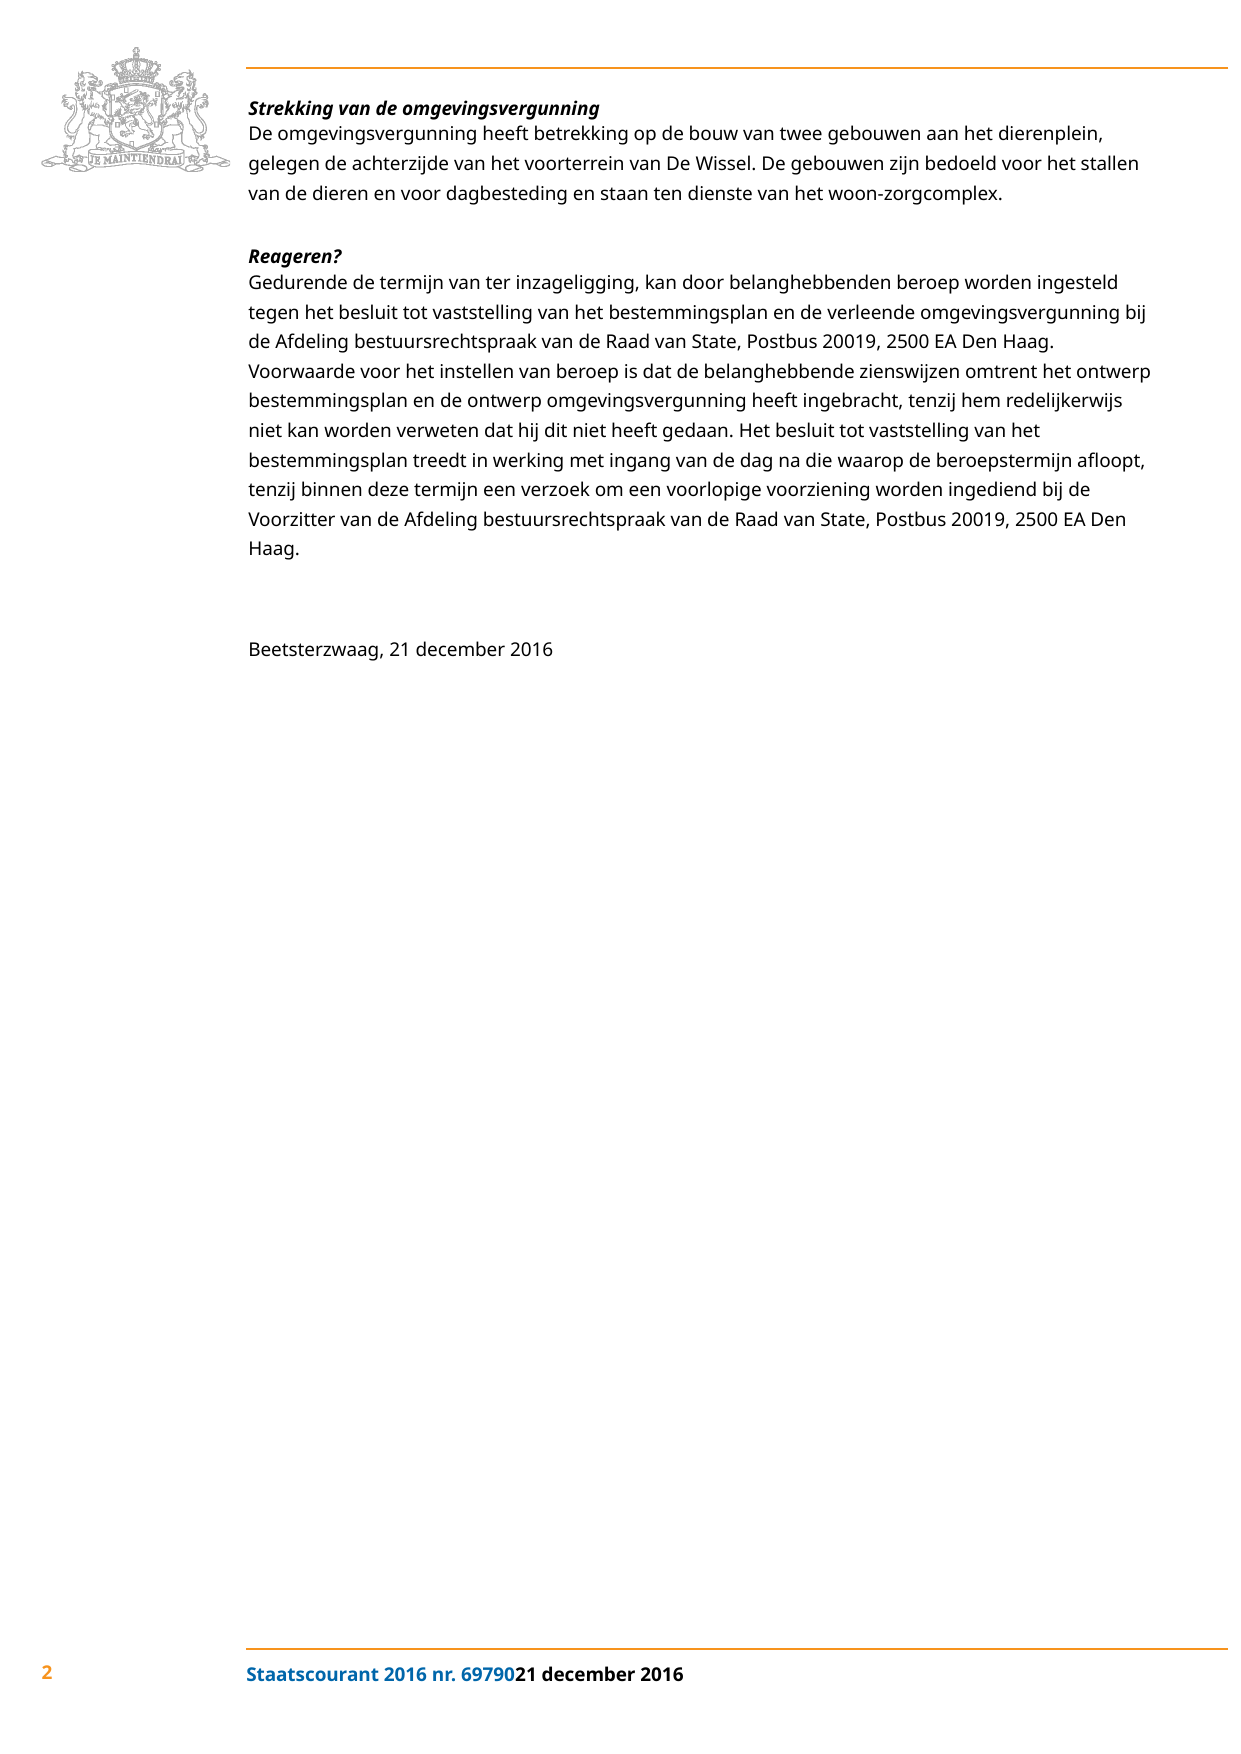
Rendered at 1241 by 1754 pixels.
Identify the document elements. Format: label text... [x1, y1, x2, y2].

picture [41, 47, 231, 172]
text Strekking van de omgevingsvergunning [248, 95, 1152, 121]
text Beetsterzwaag, 21 december 2016 [248, 636, 1152, 662]
text De omgevingsvergunning heeft betrekking op de bouw van twee gebouwen aan het dierenplein, gelegen de achterzijde van het voorterrein van De Wissel. De gebouwen zijn bedoeld voor het stallen van de dieren en voor dagbesteding en staan ten dienste van het woon-zorgcomplex. [248, 121, 1152, 205]
text Reageren? [248, 244, 1152, 269]
text Gedurende de termijn van ter inzageligging, kan door belanghebbenden beroep worden ingesteld tegen het besluit tot vaststelling van het bestemmingsplan en de verleende omgevingsvergunning bij de Afdeling bestuursrechtspraak van de Raad van State, Postbus 20019, 2500 EA Den Haag. Voorwaarde voor het instellen van beroep is dat de belanghebbende zienswijzen omtrent het ontwerp bestemmingsplan en de ontwerp omgevingsvergunning heeft ingebracht, tenzij hem redelijkerwijs niet kan worden verweten dat hij dit niet heeft gedaan. Het besluit tot vaststelling van het bestemmingsplan treedt in werking met ingang van de dag na die waarop de beroepstermijn afloopt, tenzij binnen deze termijn een verzoek om een voorlopige voorziening worden ingediend bij de Voorzitter van de Afdeling bestuursrechtspraak van de Raad van State, Postbus 20019, 2500 EA Den Haag. [248, 269, 1152, 561]
